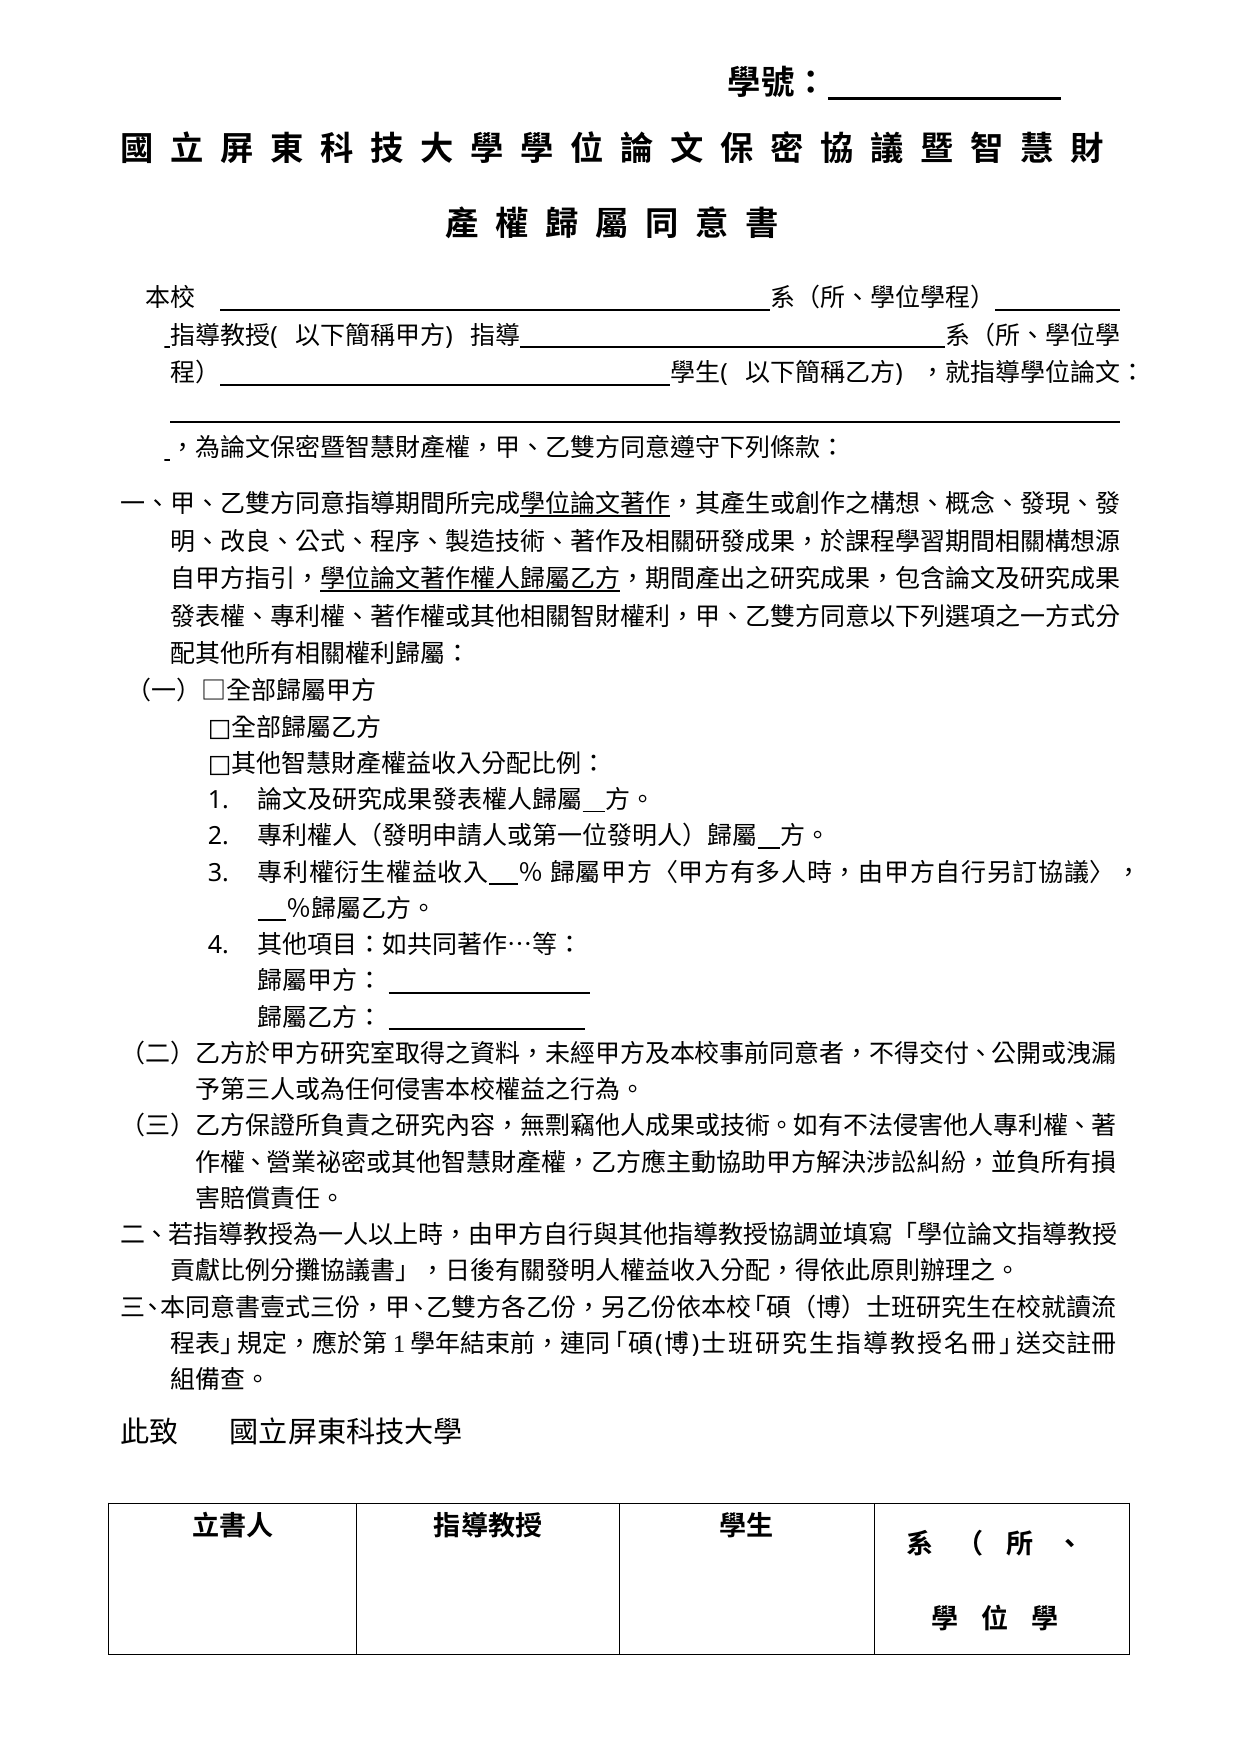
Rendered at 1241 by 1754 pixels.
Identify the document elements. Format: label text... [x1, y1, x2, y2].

text 二、若指導教授為一人以上時，由甲方自行與其他指導教授協調並填寫「學位論文指導教授貢獻比例分攤協議書」，日後有關發明人權益收入分配，得依此原則辦理之。 [120, 1214, 1117, 1287]
list 專利權衍生權益收入 ％ 歸屬甲方〈甲方有多人時，由甲方自行另訂協議〉， ％歸屬乙方。 [208, 852, 1117, 924]
text 本校 系（所、學位學程） 指導教授(以下簡稱甲方)指導 系（所、學位學程） 學生(以下簡稱乙方)，就指導學位論文： ，為論文保密暨智慧財產權，甲、乙雙方同意遵守下列條款： [120, 277, 1120, 464]
text 一、甲、乙雙方同意指導期間所完成學位論文著作，其產生或創作之構想、概念、發現、發明、改良、公式、程序、製造技術、著作及相關研發成果，於課程學習期間相關構想源自甲方指引，學位論文著作權人歸屬乙方，期間產出之研究成果，包含論文及研究成果發表權、專利權、著作權或其他相關智財權利，甲、乙雙方同意以下列選項之一方式分配其他所有相關權利歸屬： [120, 483, 1120, 671]
text 學號： [728, 56, 1093, 104]
table_header 立書人 [109, 1504, 356, 1654]
text 三、本同意書壹式三份，甲、乙雙方各乙份，另乙份依本校「碩（博）士班研究生在校就讀流程表」規定，應於第1學年結束前，連同「碩(博)士班研究生指導教授名冊」送交註冊組備查。 [120, 1287, 1117, 1396]
text 此致 國立屏東科技大學 [120, 1408, 1117, 1451]
list 論文及研究成果發表權人歸屬 方。 [208, 779, 1117, 816]
text 國立屏東科技大學學位論文保密協議暨智慧財產權歸屬同意書 [120, 108, 1120, 258]
table_header 指導教授 [357, 1504, 619, 1654]
text （一）□全部歸屬甲方 [120, 671, 1117, 707]
text □其他智慧財產權益收入分配比例： [208, 743, 1117, 779]
text （二）乙方於甲方研究室取得之資料，未經甲方及本校事前同意者，不得交付、公開或洩漏予第三人或為任何侵害本校權益之行為。 [120, 1033, 1117, 1106]
list 其他項目：如共同著作…等： [208, 924, 1117, 961]
text 歸屬甲方： [258, 961, 1117, 997]
text 歸屬乙方： [258, 997, 1117, 1033]
text □全部歸屬乙方 [170, 707, 1117, 743]
table_header 系（所、學位學 [875, 1504, 1129, 1654]
table_header 學生 [620, 1504, 874, 1654]
text （三）乙方保證所負責之研究內容，無剽竊他人成果或技術。如有不法侵害他人專利權、著作權、營業祕密或其他智慧財產權，乙方應主動協助甲方解決涉訟糾紛，並負所有損害賠償責任。 [120, 1106, 1117, 1214]
list 專利權人（發明申請人或第一位發明人）歸屬 方。 [208, 816, 1117, 852]
